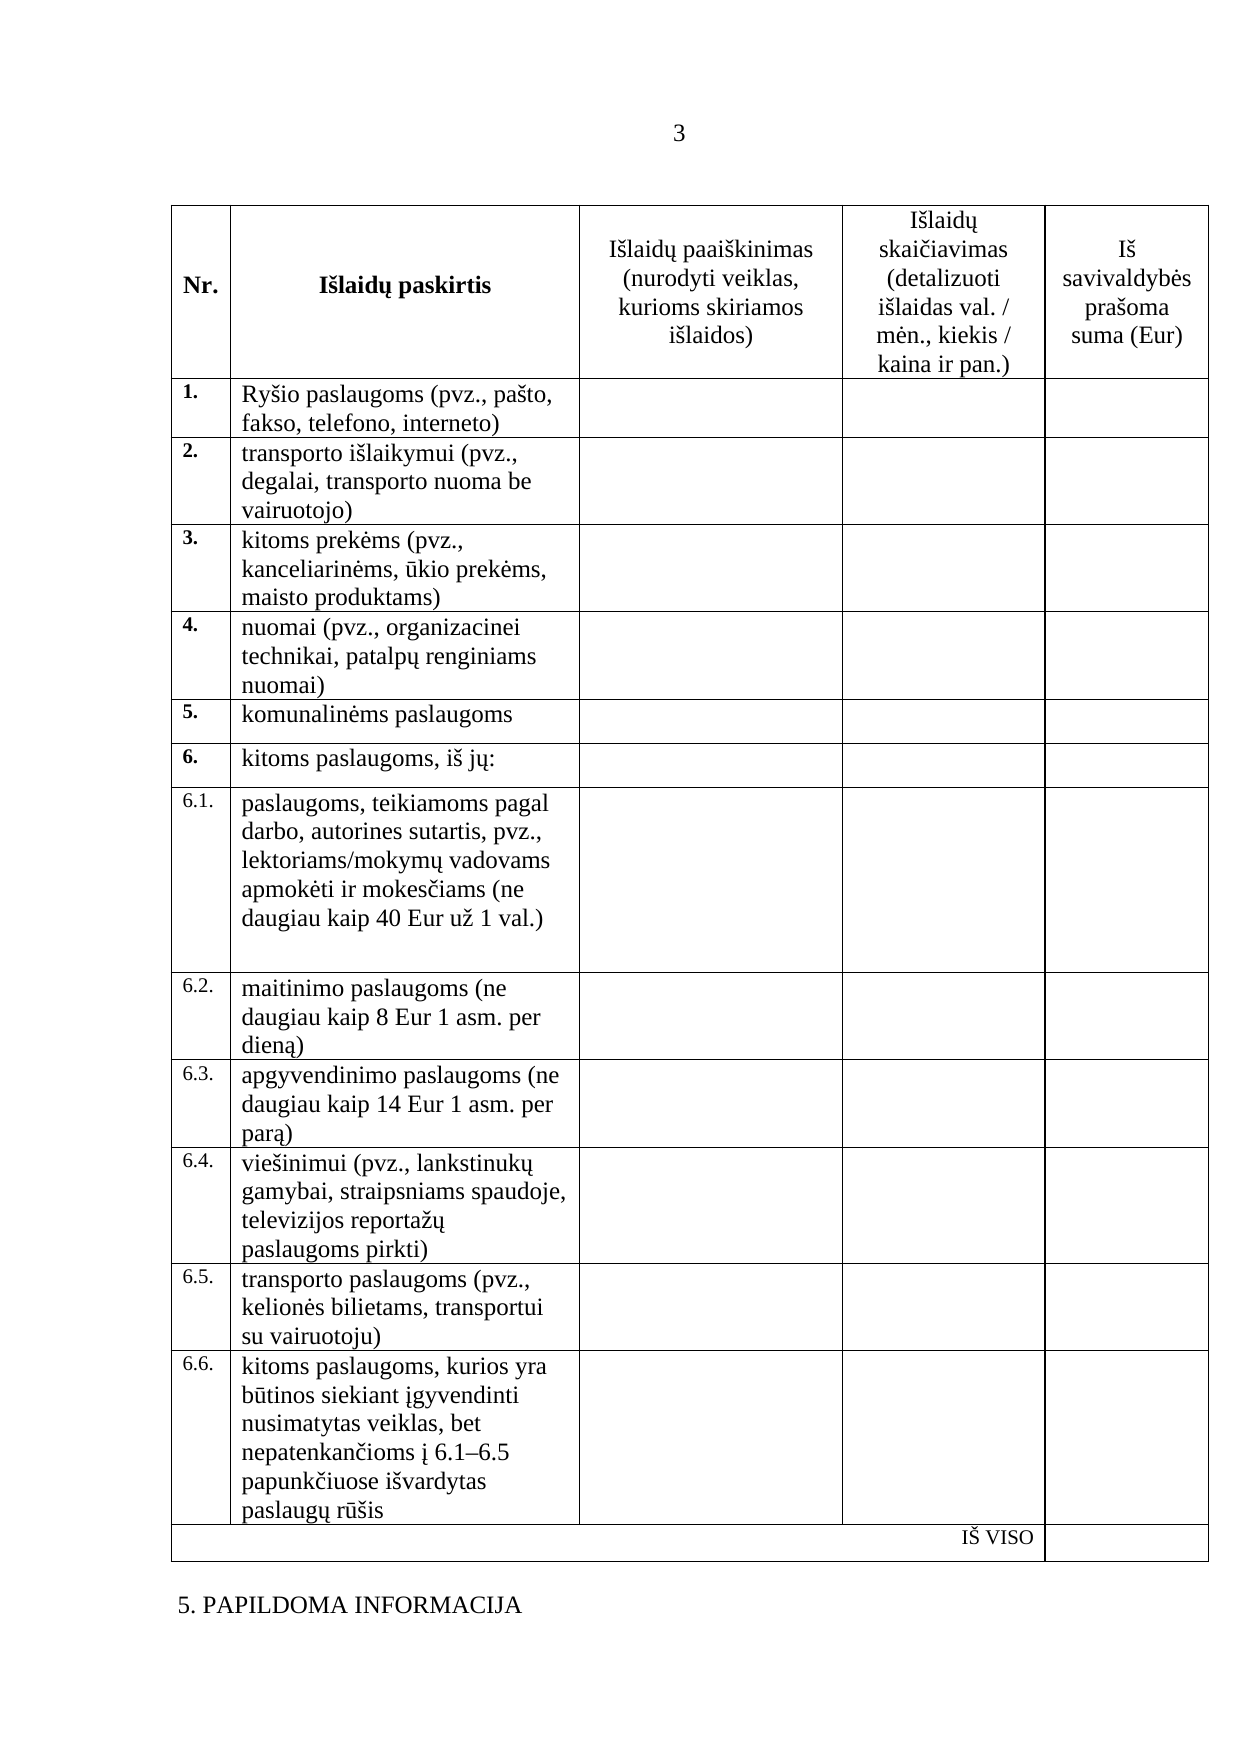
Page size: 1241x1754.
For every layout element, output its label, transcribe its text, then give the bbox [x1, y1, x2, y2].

table_cell [843, 1060, 1044, 1147]
table_cell [1046, 700, 1208, 742]
table_cell [1046, 744, 1208, 787]
table_cell [580, 700, 842, 742]
table_cell [843, 973, 1044, 1059]
table_cell 6. [172, 744, 230, 787]
table_cell 6.2. [172, 973, 230, 1059]
table_cell [1046, 1264, 1208, 1350]
table_cell [580, 1148, 842, 1263]
table_cell [580, 744, 842, 787]
table_cell [843, 744, 1044, 787]
table_cell [843, 525, 1044, 611]
table_cell [843, 788, 1044, 972]
table_cell 6.5. [172, 1264, 230, 1350]
table_cell kitoms paslaugoms, kurios yra būtinos siekiant įgyvendinti nusimatytas veiklas, bet nepatenkančioms į 6.1–6.5 papunkčiuose išvardytas paslaugų rūšis [231, 1351, 579, 1523]
table_cell [1046, 525, 1208, 611]
table_cell nuomai (pvz., organizacinei technikai, patalpų renginiams nuomai) [231, 612, 579, 698]
table_cell 3. [172, 525, 230, 611]
table_cell [580, 1060, 842, 1147]
table_cell [1046, 973, 1208, 1059]
table_cell 6.4. [172, 1148, 230, 1263]
table_header Išlaidų paskirtis [231, 206, 579, 378]
text 5. PAPILDOMA INFORMACIJA [177, 1590, 1181, 1619]
table_cell kitoms prekėms (pvz., kanceliarinėms, ūkio prekėms, maisto produktams) [231, 525, 579, 611]
table_header Nr. [172, 206, 230, 378]
table_cell [1046, 1351, 1208, 1523]
table_cell 2. [172, 438, 230, 524]
table_cell [580, 379, 842, 437]
table_cell [843, 700, 1044, 742]
table_header Išlaidų paaiškinimas (nurodyti veiklas, kurioms skiriamos išlaidos) [580, 206, 842, 378]
table_cell 6.3. [172, 1060, 230, 1147]
table_cell [843, 1264, 1044, 1350]
table_cell apgyvendinimo paslaugoms (ne daugiau kaip 14 Eur 1 asm. per parą) [231, 1060, 579, 1147]
table_cell [1046, 379, 1208, 437]
table_cell [843, 1351, 1044, 1523]
table_cell [843, 1148, 1044, 1263]
table_cell 6.6. [172, 1351, 230, 1523]
table_cell viešinimui (pvz., lankstinukų gamybai, straipsniams spaudoje, televizijos reportažų paslaugoms pirkti) [231, 1148, 579, 1263]
table_cell komunalinėms paslaugoms [231, 700, 579, 742]
table_cell 1. [172, 379, 230, 437]
table_cell transporto paslaugoms (pvz., kelionės bilietams, transportui su vairuotoju) [231, 1264, 579, 1350]
table_cell kitoms paslaugoms, iš jų: [231, 744, 579, 787]
table_header Išlaidų skaičiavimas (detalizuoti išlaidas val. / mėn., kiekis / kaina ir pan.) [843, 206, 1044, 378]
table_cell [1046, 612, 1208, 698]
table_cell [580, 525, 842, 611]
table_cell [580, 438, 842, 524]
table_cell [172, 1525, 230, 1561]
table_cell 4. [172, 612, 230, 698]
table_cell paslaugoms, teikiamoms pagal darbo, autorines sutartis, pvz., lektoriams/mokymų vadovams apmokėti ir mokesčiams (ne daugiau kaip 40 Eur už 1 val.) [231, 788, 579, 972]
table_cell [1046, 438, 1208, 524]
table_cell [580, 788, 842, 972]
table_cell [1046, 788, 1208, 972]
table_cell [580, 973, 842, 1059]
table_cell [1046, 1525, 1208, 1561]
table_cell 6.1. [172, 788, 230, 972]
table_cell [580, 1264, 842, 1350]
table_cell [1046, 1060, 1208, 1147]
table_cell [843, 379, 1044, 437]
table_cell [1046, 1148, 1208, 1263]
table_cell [843, 438, 1044, 524]
table_cell IŠ VISO [230, 1525, 1044, 1561]
table_cell [580, 1351, 842, 1523]
table_cell transporto išlaikymui (pvz., degalai, transporto nuoma be vairuotojo) [231, 438, 579, 524]
table_cell 5. [172, 700, 230, 742]
table_cell [580, 612, 842, 698]
table_cell [843, 612, 1044, 698]
table_header Iš savivaldybės prašoma suma (Eur) [1046, 206, 1208, 378]
table_cell maitinimo paslaugoms (ne daugiau kaip 8 Eur 1 asm. per dieną) [231, 973, 579, 1059]
table_cell Ryšio paslaugoms (pvz., pašto, fakso, telefono, interneto) [231, 379, 579, 437]
